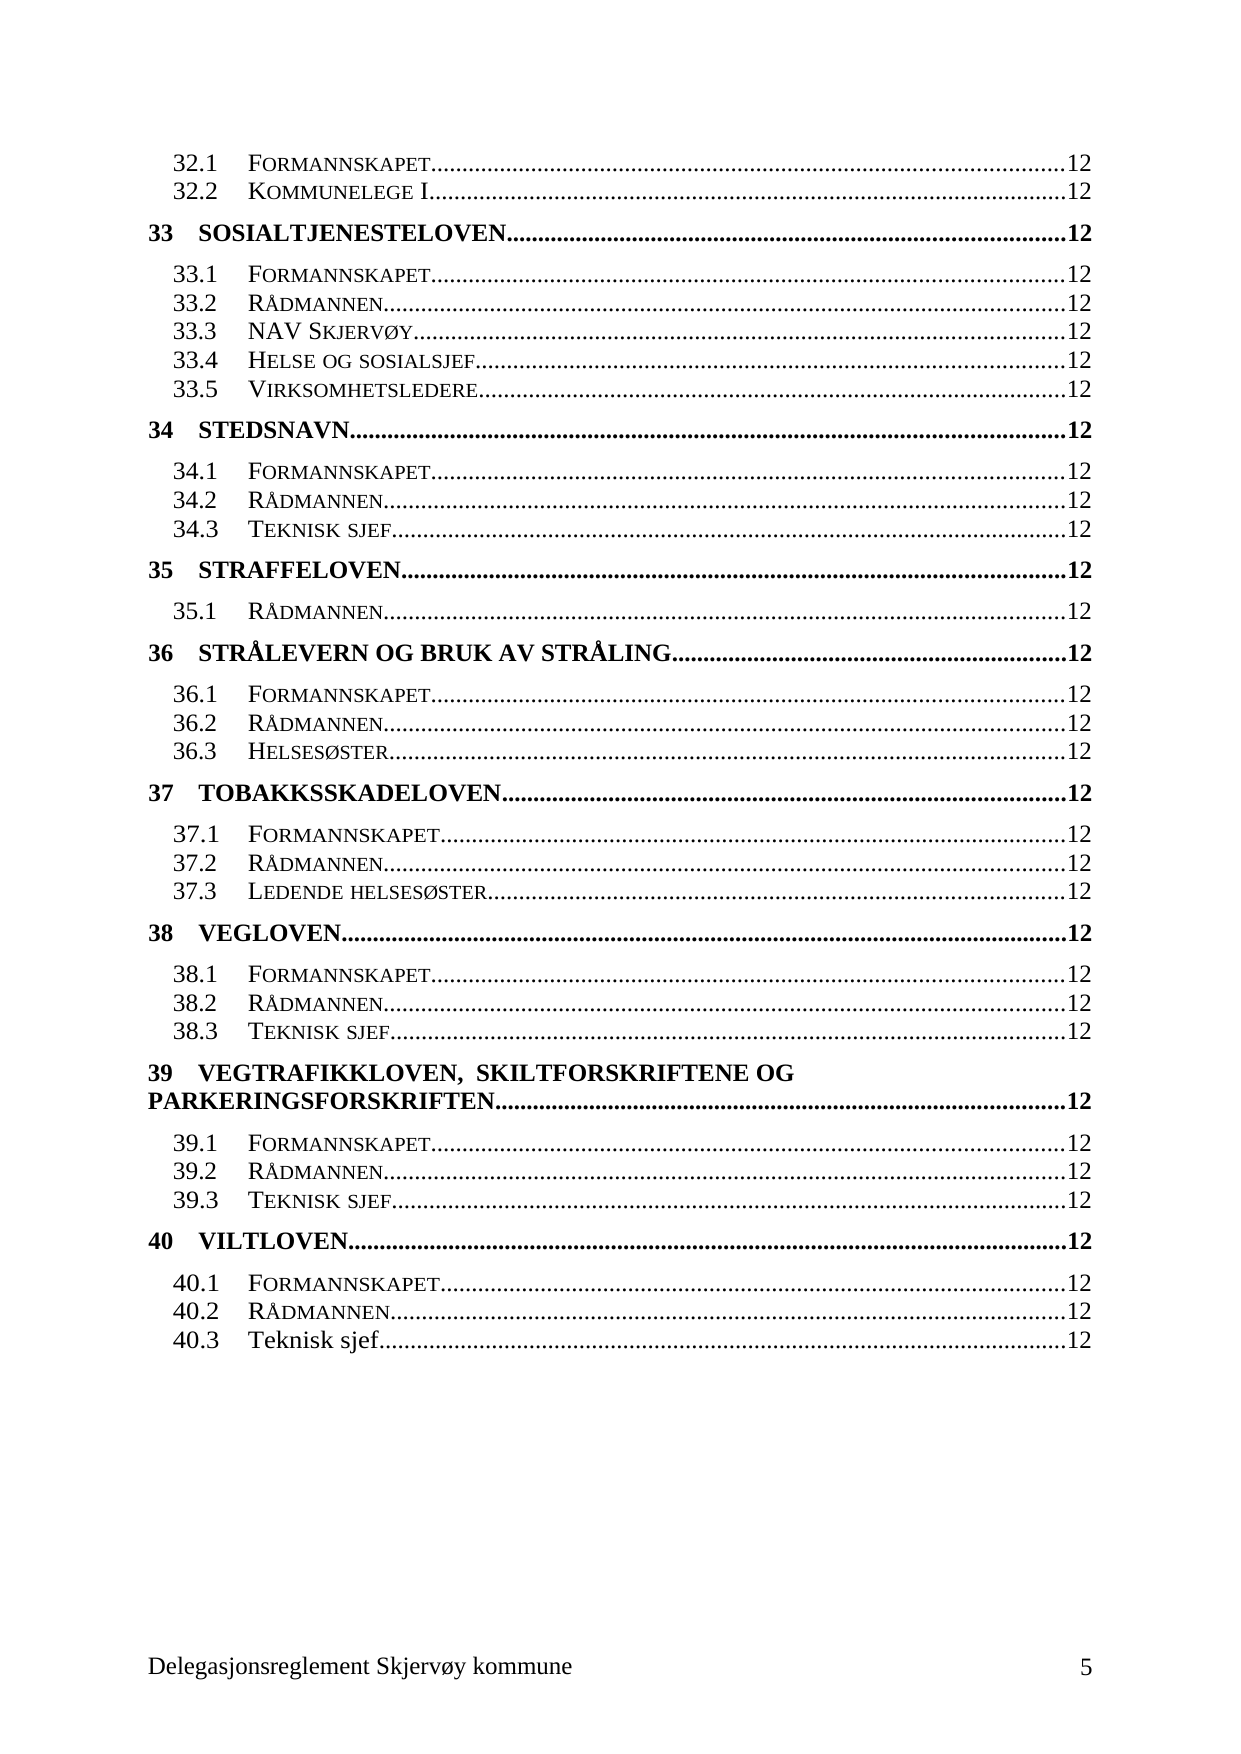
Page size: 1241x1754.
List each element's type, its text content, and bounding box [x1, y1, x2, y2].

text 32.2 Kommunelege I 12 [173, 176, 1093, 205]
text 37.3 Ledende helsesøster 12 [173, 876, 1093, 905]
text 38.1 Formannskapet 12 [173, 959, 1093, 988]
text 34.2 Rådmannen 12 [173, 485, 1093, 514]
text 37 TOBAKKSSKADELOVEN 12 [148, 778, 1093, 806]
text 35.1 Rådmannen 12 [173, 596, 1093, 625]
text 38.2 Rådmannen 12 [173, 988, 1093, 1016]
text 33.1 Formannskapet 12 [173, 259, 1093, 288]
text 40.3 Teknisk sjef 12 [173, 1325, 1093, 1354]
text 36.2 Rådmannen 12 [173, 708, 1093, 736]
text 33.2 Rådmannen 12 [173, 288, 1093, 316]
text 33 SOSIALTJENESTELOVEN 12 [148, 218, 1093, 246]
text 32.1 Formannskapet 12 [173, 148, 1093, 176]
text 36 STRÅLEVERN OG BRUK AV STRÅLING 12 [148, 638, 1093, 666]
text 36.3 Helsesøster 12 [173, 736, 1093, 765]
text 40.1 Formannskapet 12 [173, 1268, 1093, 1296]
text 33.4 Helse og sosialsjef 12 [173, 345, 1093, 374]
text 34 STEDSNAVN 12 [148, 415, 1093, 444]
text 34.3 Teknisk sjef 12 [173, 514, 1093, 543]
text 37.1 Formannskapet 12 [173, 819, 1093, 848]
text 40 VILTLOVEN 12 [148, 1226, 1093, 1255]
text 37.2 Rådmannen 12 [173, 848, 1093, 876]
text 35 STRAFFELOVEN 12 [148, 555, 1093, 584]
text 38 VEGLOVEN 12 [148, 918, 1093, 946]
text 39.3 Teknisk sjef 12 [173, 1185, 1093, 1214]
text 36.1 Formannskapet 12 [173, 679, 1093, 708]
text 33.3 NAV Skjervøy 12 [173, 316, 1093, 345]
text 39.2 Rådmannen 12 [173, 1156, 1093, 1185]
text 40.2 Rådmannen 12 [173, 1296, 1093, 1325]
text 39 VEGTRAFIKKLOVEN, SKILTFORSKRIFTENE OG PARKERINGSFORSKRIFTEN 12 [148, 1058, 1093, 1115]
text 39.1 Formannskapet 12 [173, 1128, 1093, 1156]
text 33.5 Virksomhetsledere 12 [173, 374, 1093, 403]
text 34.1 Formannskapet 12 [173, 456, 1093, 485]
text 38.3 Teknisk sjef 12 [173, 1016, 1093, 1045]
